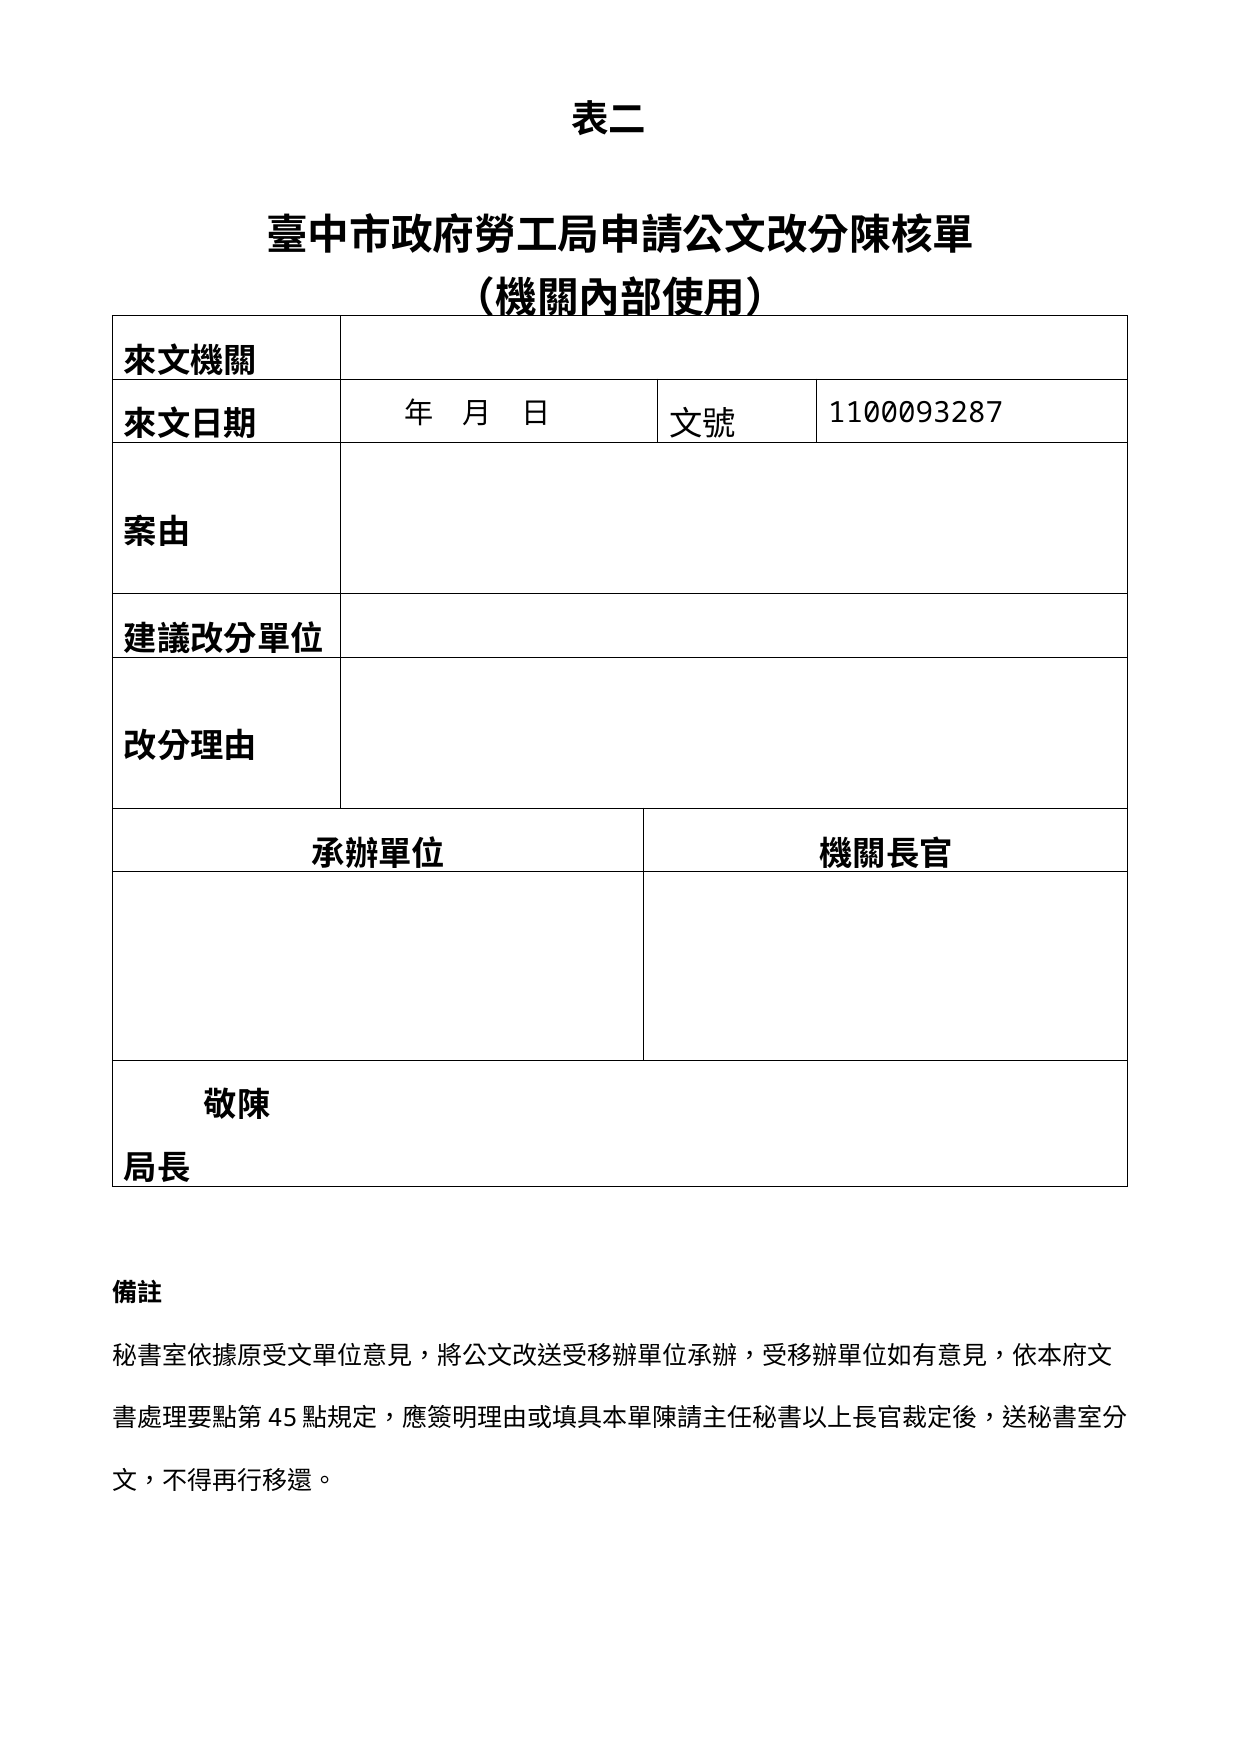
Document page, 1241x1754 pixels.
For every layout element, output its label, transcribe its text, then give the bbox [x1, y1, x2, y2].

table_cell 承辦單位 [113, 809, 643, 871]
table_cell 建議改分單位 [113, 594, 340, 657]
text 秘書室依據原受文單位意見，將公文改送受移辦單位承辦，受移辦單位如有意見，依本府文書處理要點第45點規定，應簽明理由或填具本單陳請主任秘書以上長官裁定後，送秘書室分文，不得再行移還。 [112, 1312, 1128, 1499]
table_cell 機關長官 [644, 809, 1127, 871]
table_cell 年 月 日 [341, 380, 657, 442]
table_cell [341, 443, 1127, 593]
table_cell [113, 872, 643, 1060]
table_cell 案由 [113, 443, 340, 593]
table_cell 敬陳 局長 [113, 1061, 1127, 1186]
table_cell 文號 [658, 380, 816, 442]
text （機關內部使用） [112, 252, 1128, 315]
table_header 來文機關 [113, 316, 340, 378]
table_cell [644, 872, 1127, 1060]
table_cell [341, 594, 1127, 657]
table_cell 來文日期 [113, 380, 340, 442]
table_cell [341, 658, 1127, 808]
text 臺中市政府勞工局申請公文改分陳核單 [112, 190, 1128, 252]
table_cell 1100093287 [817, 380, 1127, 442]
table_header [341, 316, 1127, 378]
table_cell 改分理由 [113, 658, 340, 808]
text 備註 [112, 1249, 1128, 1312]
